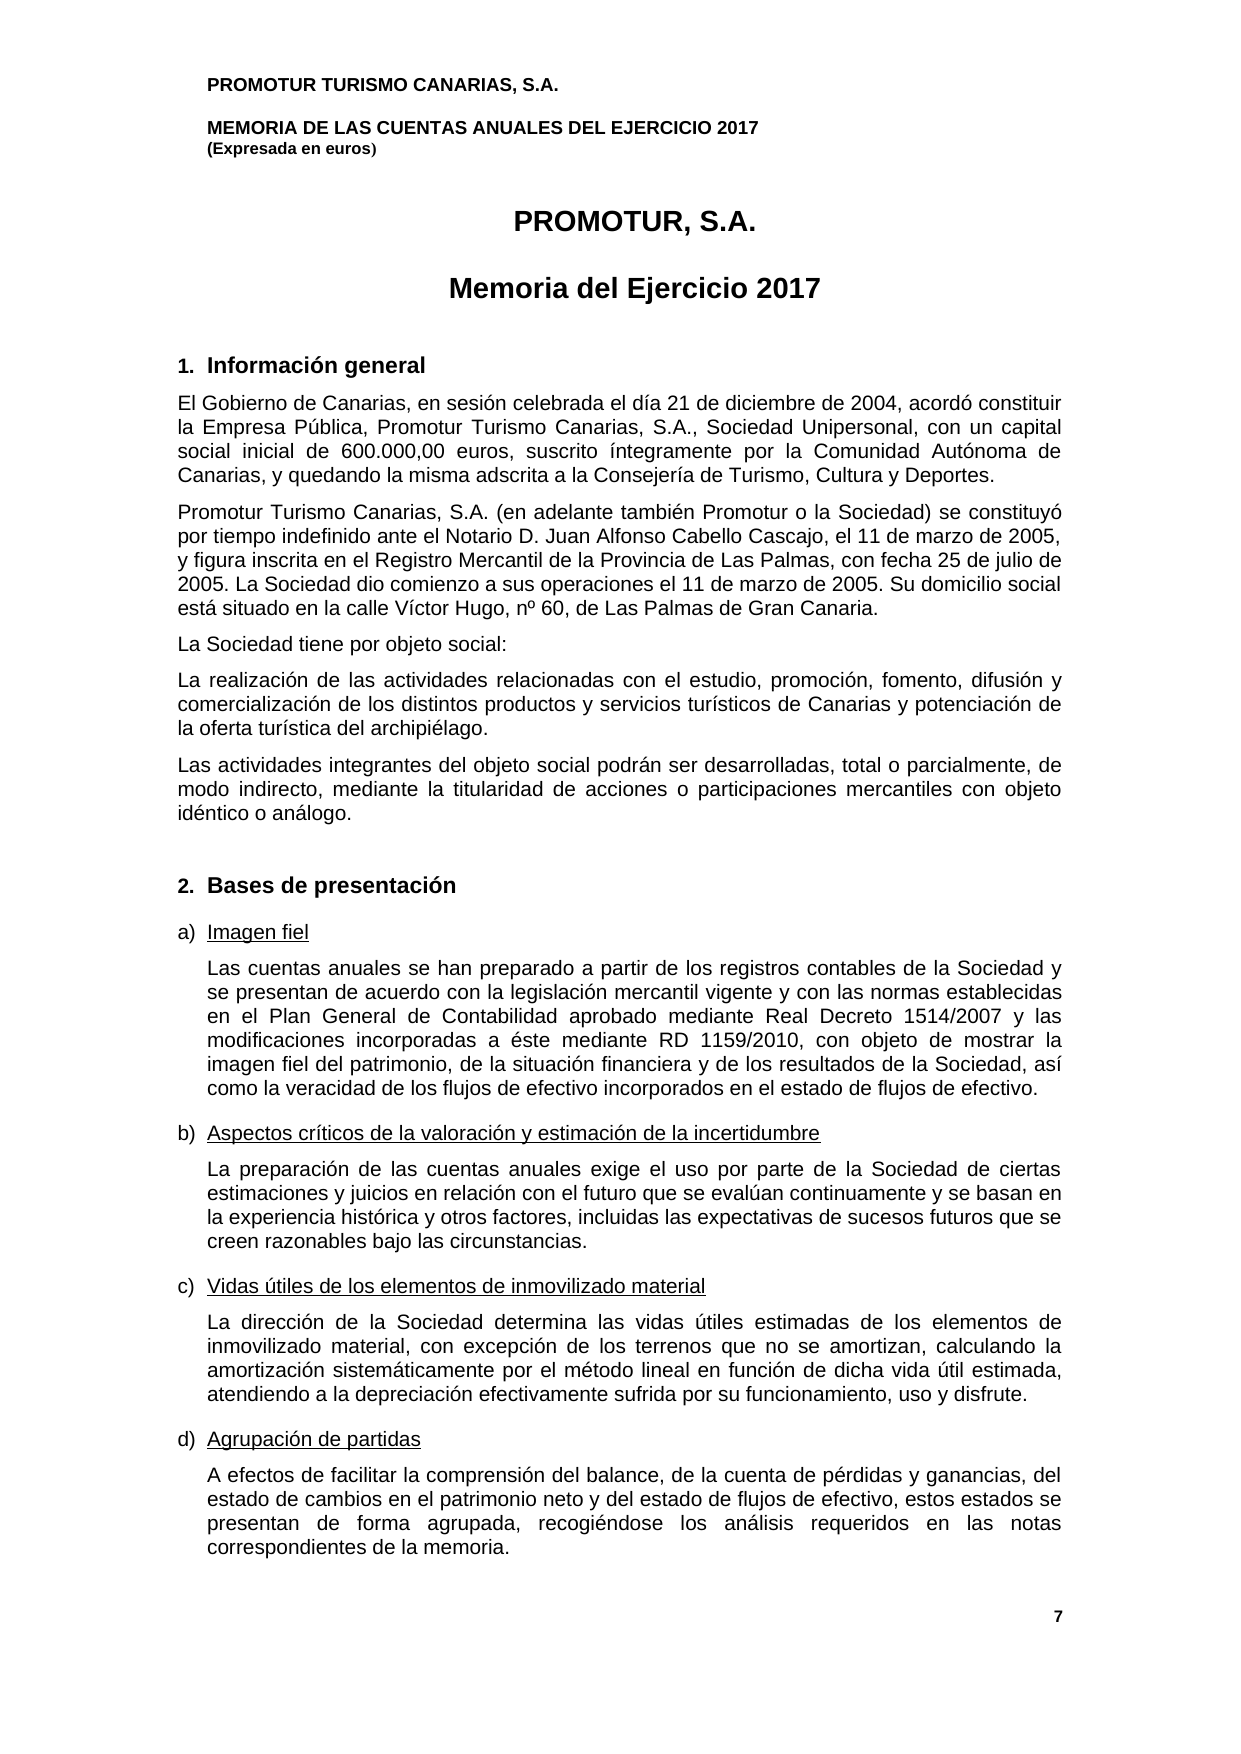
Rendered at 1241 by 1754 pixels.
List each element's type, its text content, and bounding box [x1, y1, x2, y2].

text PROMOTUR, S.A. [207, 204, 1063, 237]
text c) Vidas útiles de los elementos de inmovilizado material [177, 1274, 1063, 1298]
text La realización de las actividades relacionadas con el estudio, promoción, fomento, difusión y comercialización de los distintos productos y servicios turísticos de Canarias y potenciación de la oferta turística del archipiélago. [177, 668, 1063, 740]
text La dirección de la Sociedad determina las vidas útiles estimadas de los elementos de inmovilizado material, con excepción de los terrenos que no se amortizan, calculando la amortización sistemáticamente por el método lineal en función de dicha vida útil estimada, atendiendo a la depreciación efectivamente sufrida por su funcionamiento, uso y disfrute. [207, 1310, 1063, 1406]
text Las cuentas anuales se han preparado a partir de los registros contables de la Sociedad y se presentan de acuerdo con la legislación mercantil vigente y con las normas establecidas en el Plan General de Contabilidad aprobado mediante Real Decreto 1514/2007 y las modificaciones incorporadas a éste mediante RD 1159/2010, con objeto de mostrar la imagen fiel del patrimonio, de la situación financiera y de los resultados de la Sociedad, así como la veracidad de los flujos de efectivo incorporados en el estado de flujos de efectivo. [207, 956, 1063, 1100]
text b) Aspectos críticos de la valoración y estimación de la incertidumbre [177, 1121, 1063, 1144]
text d) Agrupación de partidas [177, 1427, 1063, 1451]
text La Sociedad tiene por objeto social: [177, 632, 1063, 656]
list Bases de presentación [177, 872, 1063, 899]
text a) Imagen fiel [177, 919, 1063, 943]
text La preparación de las cuentas anuales exige el uso por parte de la Sociedad de ciertas estimaciones y juicios en relación con el futuro que se evalúan continuamente y se basan en la experiencia histórica y otros factores, incluidas las expectativas de sucesos futuros que se creen razonables bajo las circunstancias. [207, 1157, 1063, 1253]
text Memoria del Ejercicio 2017 [207, 271, 1063, 304]
text El Gobierno de Canarias, en sesión celebrada el día 21 de diciembre de 2004, acordó constituir la Empresa Pública, Promotur Turismo Canarias, S.A., Sociedad Unipersonal, con un capital social inicial de 600.000,00 euros, suscrito íntegramente por la Comunidad Autónoma de Canarias, y quedando la misma adscrita a la Consejería de Turismo, Cultura y Deportes. [177, 391, 1063, 487]
text Las actividades integrantes del objeto social podrán ser desarrolladas, total o parcialmente, de modo indirecto, mediante la titularidad de acciones o participaciones mercantiles con objeto idéntico o análogo. [177, 753, 1063, 824]
text A efectos de facilitar la comprensión del balance, de la cuenta de pérdidas y ganancias, del estado de cambios en el patrimonio neto y del estado de flujos de efectivo, estos estados se presentan de forma agrupada, recogiéndose los análisis requeridos en las notas correspondientes de la memoria. [207, 1463, 1063, 1559]
list Información general [177, 352, 1063, 379]
text Promotur Turismo Canarias, S.A. (en adelante también Promotur o la Sociedad) se constituyó por tiempo indefinido ante el Notario D. Juan Alfonso Cabello Cascajo, el 11 de marzo de 2005, y figura inscrita en el Registro Mercantil de la Provincia de Las Palmas, con fecha 25 de julio de 2005. La Sociedad dio comienzo a sus operaciones el 11 de marzo de 2005. Su domicilio social está situado en la calle Víctor Hugo, nº 60, de Las Palmas de Gran Canaria. [177, 499, 1063, 619]
